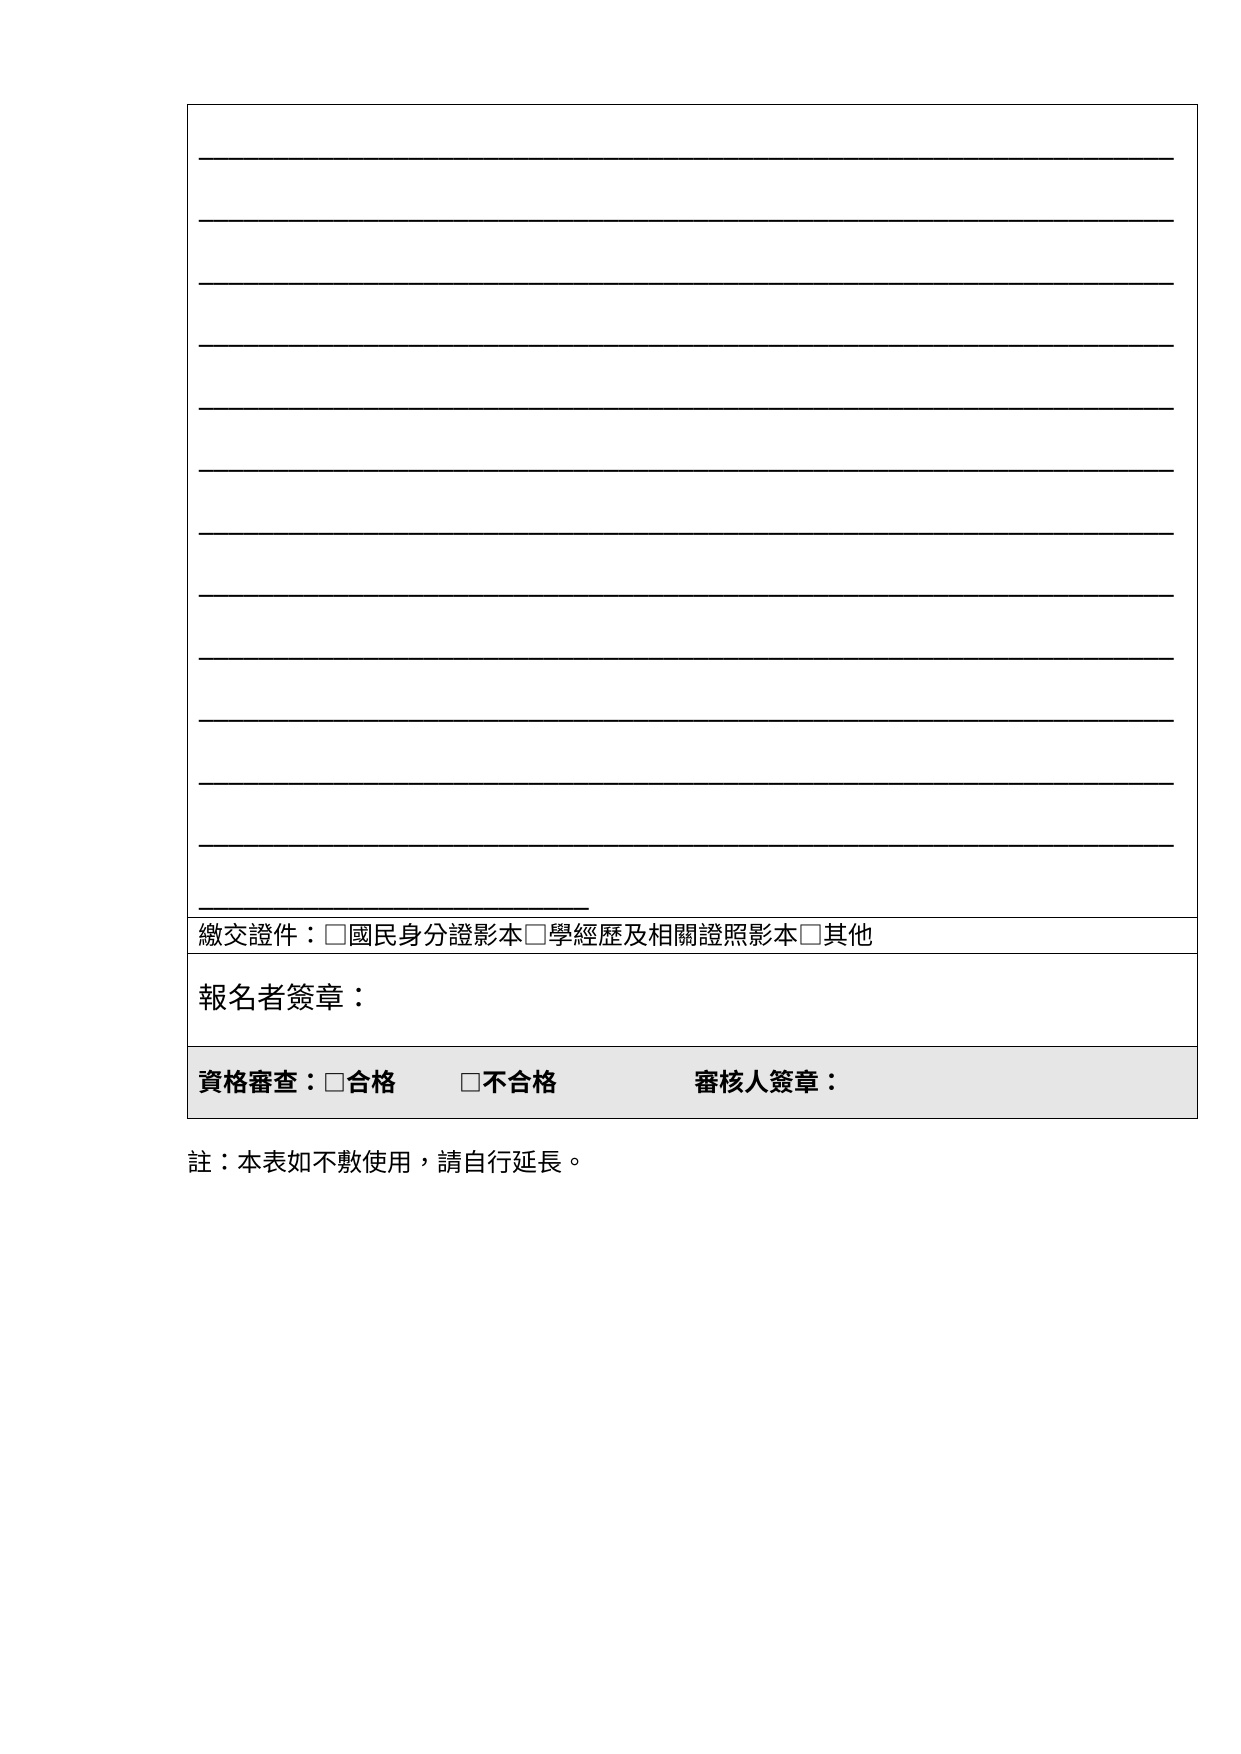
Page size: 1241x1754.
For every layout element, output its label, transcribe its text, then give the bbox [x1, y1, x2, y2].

text 註：本表如不敷使用，請自行延長。 [187, 1119, 1053, 1182]
table_cell 繳交證件：□國民身分證影本□學經歷及相關證照影本□其他 [188, 918, 1197, 953]
table_cell 資格審查：□合格 □不合格 審核人簽章： [188, 1047, 1197, 1118]
table_cell ______________________________________________________________________________________________________________________________________________________________________________________________________________________________________________________________________________________________________________________________________________________________________________________________________________________________________________________________________________________________________________________________________________________________________________________________________________________________________________________________________________________________________________________________________________________________________________________________________________________________________ [188, 105, 1197, 917]
table_cell 報名者簽章： [188, 954, 1197, 1046]
